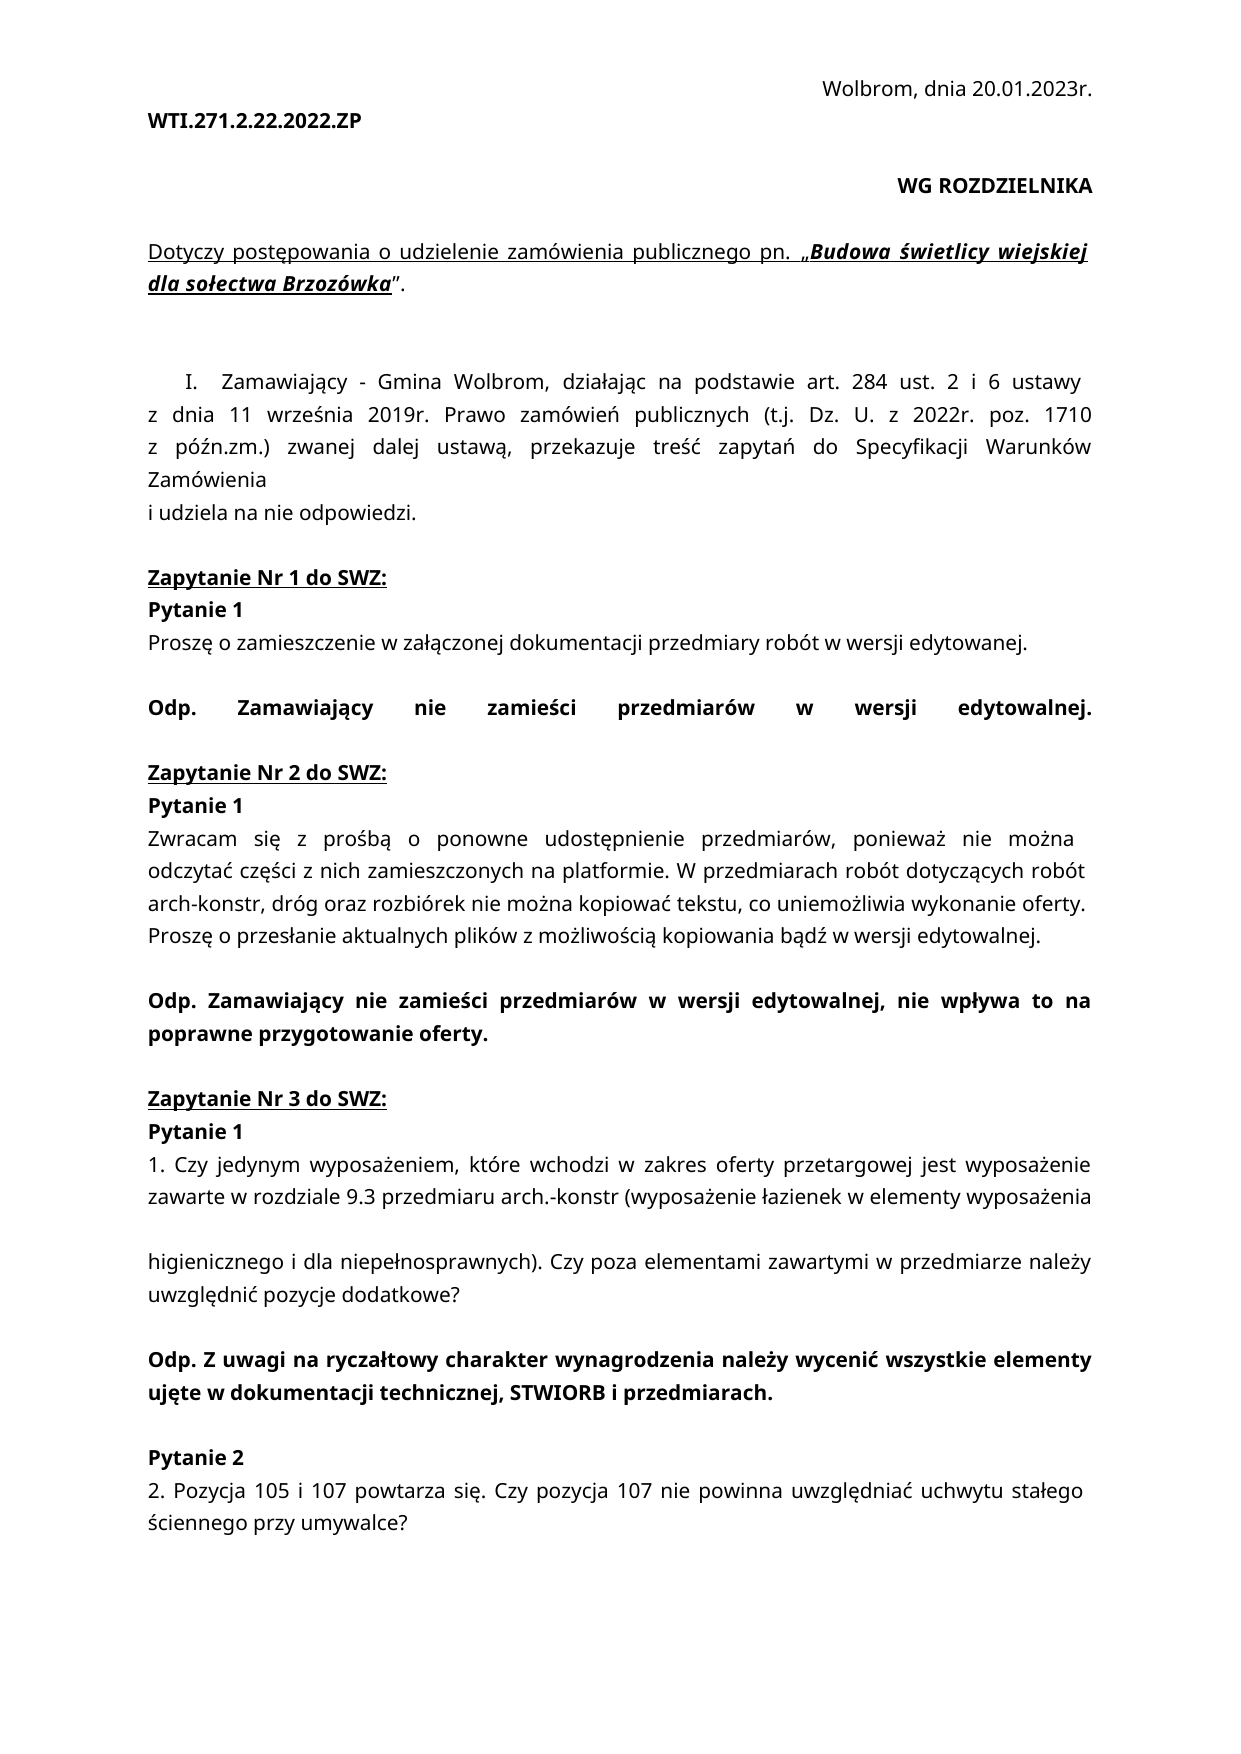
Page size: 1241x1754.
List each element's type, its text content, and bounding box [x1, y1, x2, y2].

text Zapytanie Nr 1 do SWZ: [148, 563, 1093, 591]
text Proszę o zamieszczenie w załączonej dokumentacji przedmiary robót w wersji edytowanej. [148, 628, 1093, 656]
text Pytanie 2 [148, 1443, 1093, 1472]
text Zapytanie Nr 2 do SWZ: [148, 758, 1093, 787]
text Zapytanie Nr 3 do SWZ: [148, 1084, 1093, 1113]
text Zwracam się z prośbą o ponowne udostępnienie przedmiarów, ponieważ nie można odczytać części z nich zamieszczonych na platformie. W przedmiarach robót dotyczących robót arch-konstr, dróg oraz rozbiórek nie można kopiować tekstu, co uniemożliwia wykonanie oferty. Proszę o przesłanie aktualnych plików z możliwością kopiowania bądź w wersji edytowalnej. [148, 824, 1093, 950]
text 1. Czy jedynym wyposażeniem, które wchodzi w zakres oferty przetargowej jest wyposażenie zawarte w rozdziale 9.3 przedmiaru arch.-konstr (wyposażenie łazienek w elementy wyposażenia higienicznego i dla niepełnosprawnych). Czy poza elementami zawartymi w przedmiarze należy uwzględnić pozycje dodatkowe? [148, 1150, 1093, 1308]
subtitle Wolbrom, dnia 20.01.2023r. [148, 74, 1093, 102]
text Odp. Z uwagi na ryczałtowy charakter wynagrodzenia należy wycenić wszystkie elementy ujęte w dokumentacji technicznej, STWIORB i przedmiarach. [148, 1345, 1093, 1406]
text Odp. Zamawiający nie zamieści przedmiarów w wersji edytowalnej. [148, 693, 1093, 754]
list WG ROZDZIELNIKA [148, 172, 1093, 200]
text Pytanie 1 [148, 1117, 1093, 1146]
text Dotyczy postępowania o udzielenie zamówienia publicznego pn. „Budowa świetlicy wiejskiej dla sołectwa Brzozówka”. [148, 204, 1090, 298]
list Pytanie 1 [148, 595, 1093, 624]
text 2. Pozycja 105 i 107 powtarza się. Czy pozycja 107 nie powinna uwzględniać uchwytu stałego ściennego przy umywalce? [148, 1476, 1093, 1537]
text Pytanie 1 [148, 791, 1093, 819]
list Zamawiający - Gmina Wolbrom, działając na podstawie art. 284 ust. 2 i 6 ustawy z dnia 11 września 2019r. Prawo zamówień publicznych (t.j. Dz. U. z 2022r. poz. 1710 z późn.zm.) zwanej dalej ustawą, przekazuje treść zapytań do Specyfikacji Warunków Zamówienia i udziela na nie odpowiedzi. [148, 367, 1093, 526]
text Odp. Zamawiający nie zamieści przedmiarów w wersji edytowalnej, nie wpływa to na poprawne przygotowanie oferty. [148, 987, 1093, 1048]
list WTI.271.2.22.2022.ZP [148, 106, 1093, 135]
